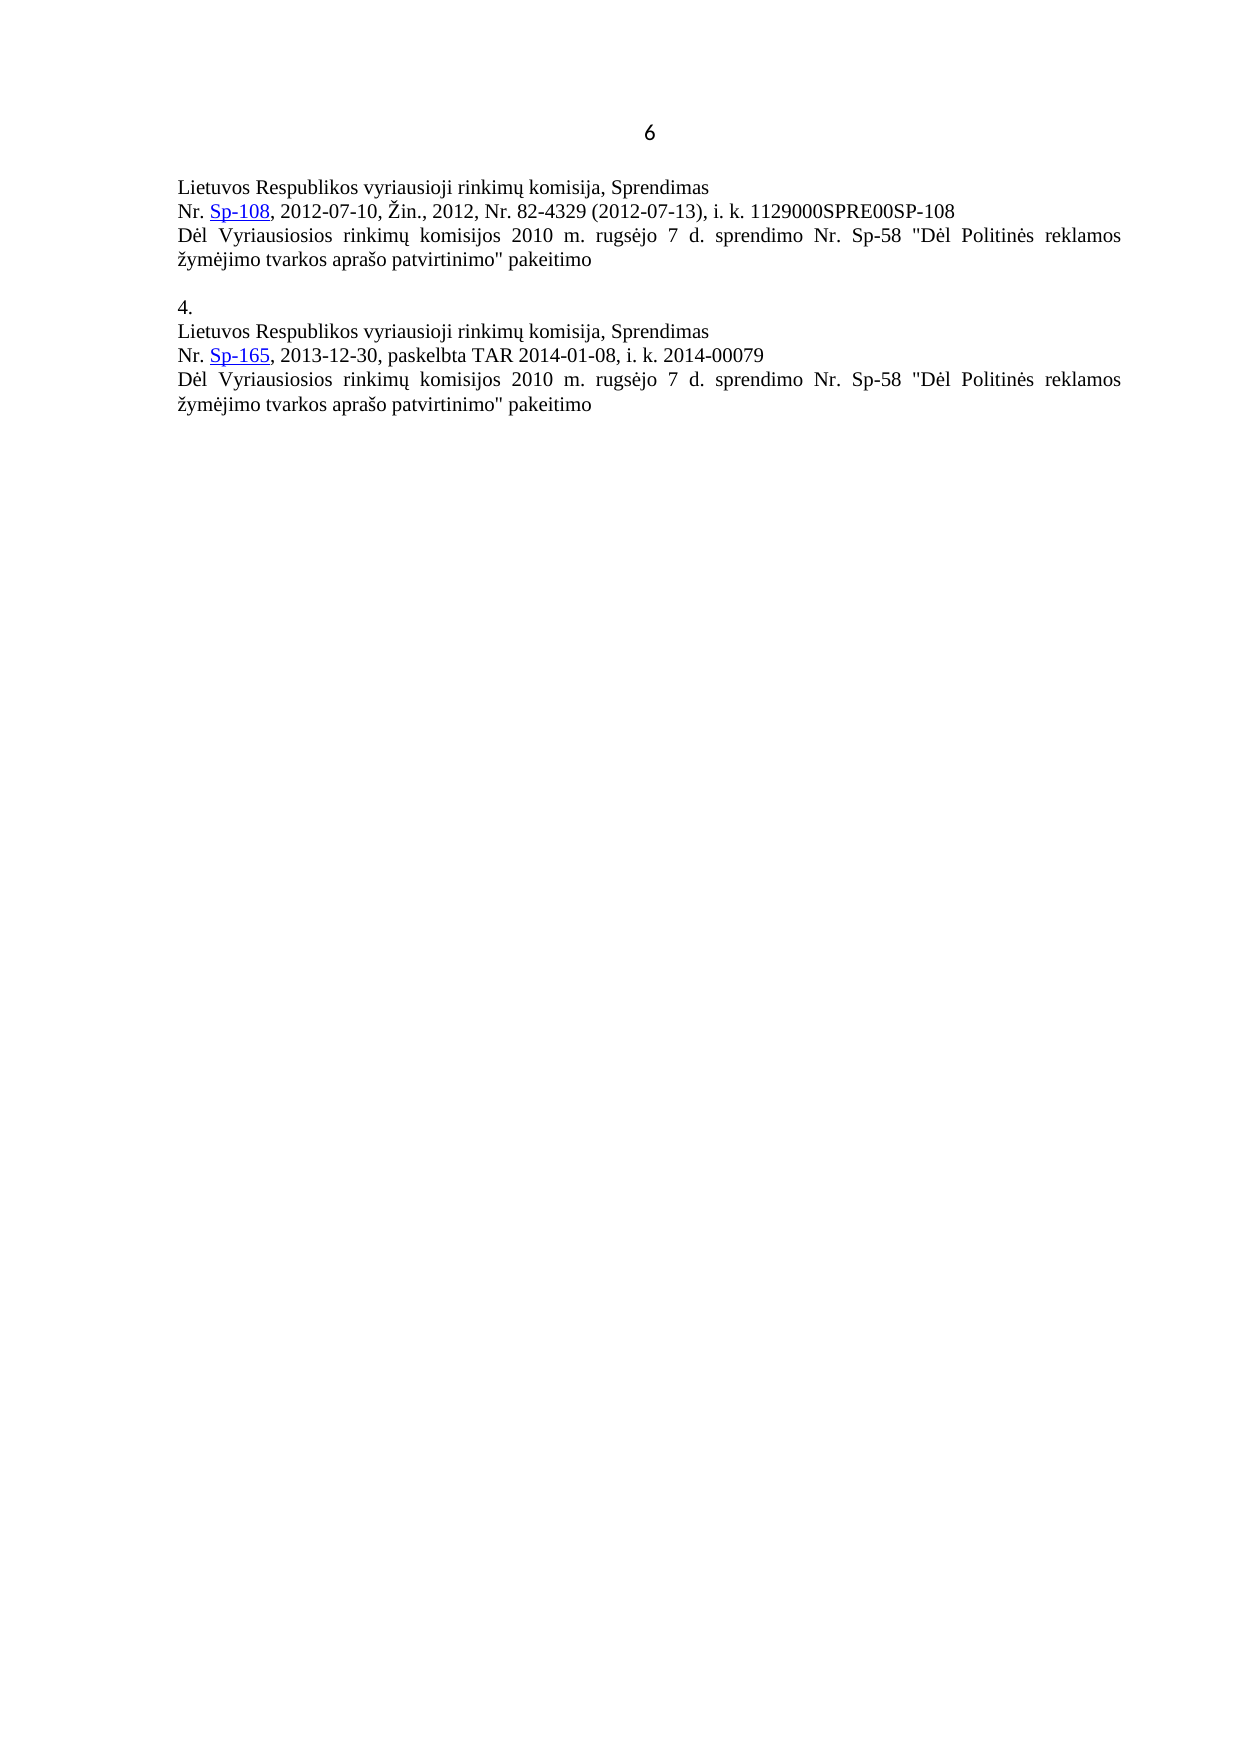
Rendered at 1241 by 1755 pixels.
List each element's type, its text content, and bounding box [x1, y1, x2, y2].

text Lietuvos Respublikos vyriausioji rinkimų komisija, Sprendimas [177, 319, 1122, 343]
text Nr. Sp-165, 2013-12-30, paskelbta TAR 2014-01-08, i. k. 2014-00079 [177, 343, 1122, 367]
text Dėl Vyriausiosios rinkimų komisijos 2010 m. rugsėjo 7 d. sprendimo Nr. Sp-58 "Dėl Politinės reklamos žymėjimo tvarkos aprašo patvirtinimo" pakeitimo [177, 223, 1122, 271]
text Lietuvos Respublikos vyriausioji rinkimų komisija, Sprendimas [177, 175, 1122, 199]
text Nr. Sp-108, 2012-07-10, Žin., 2012, Nr. 82-4329 (2012-07-13), i. k. 1129000SPRE00SP-108 [177, 199, 1122, 223]
text 4. [177, 295, 1122, 319]
text Dėl Vyriausiosios rinkimų komisijos 2010 m. rugsėjo 7 d. sprendimo Nr. Sp-58 "Dėl Politinės reklamos žymėjimo tvarkos aprašo patvirtinimo" pakeitimo [177, 367, 1122, 416]
